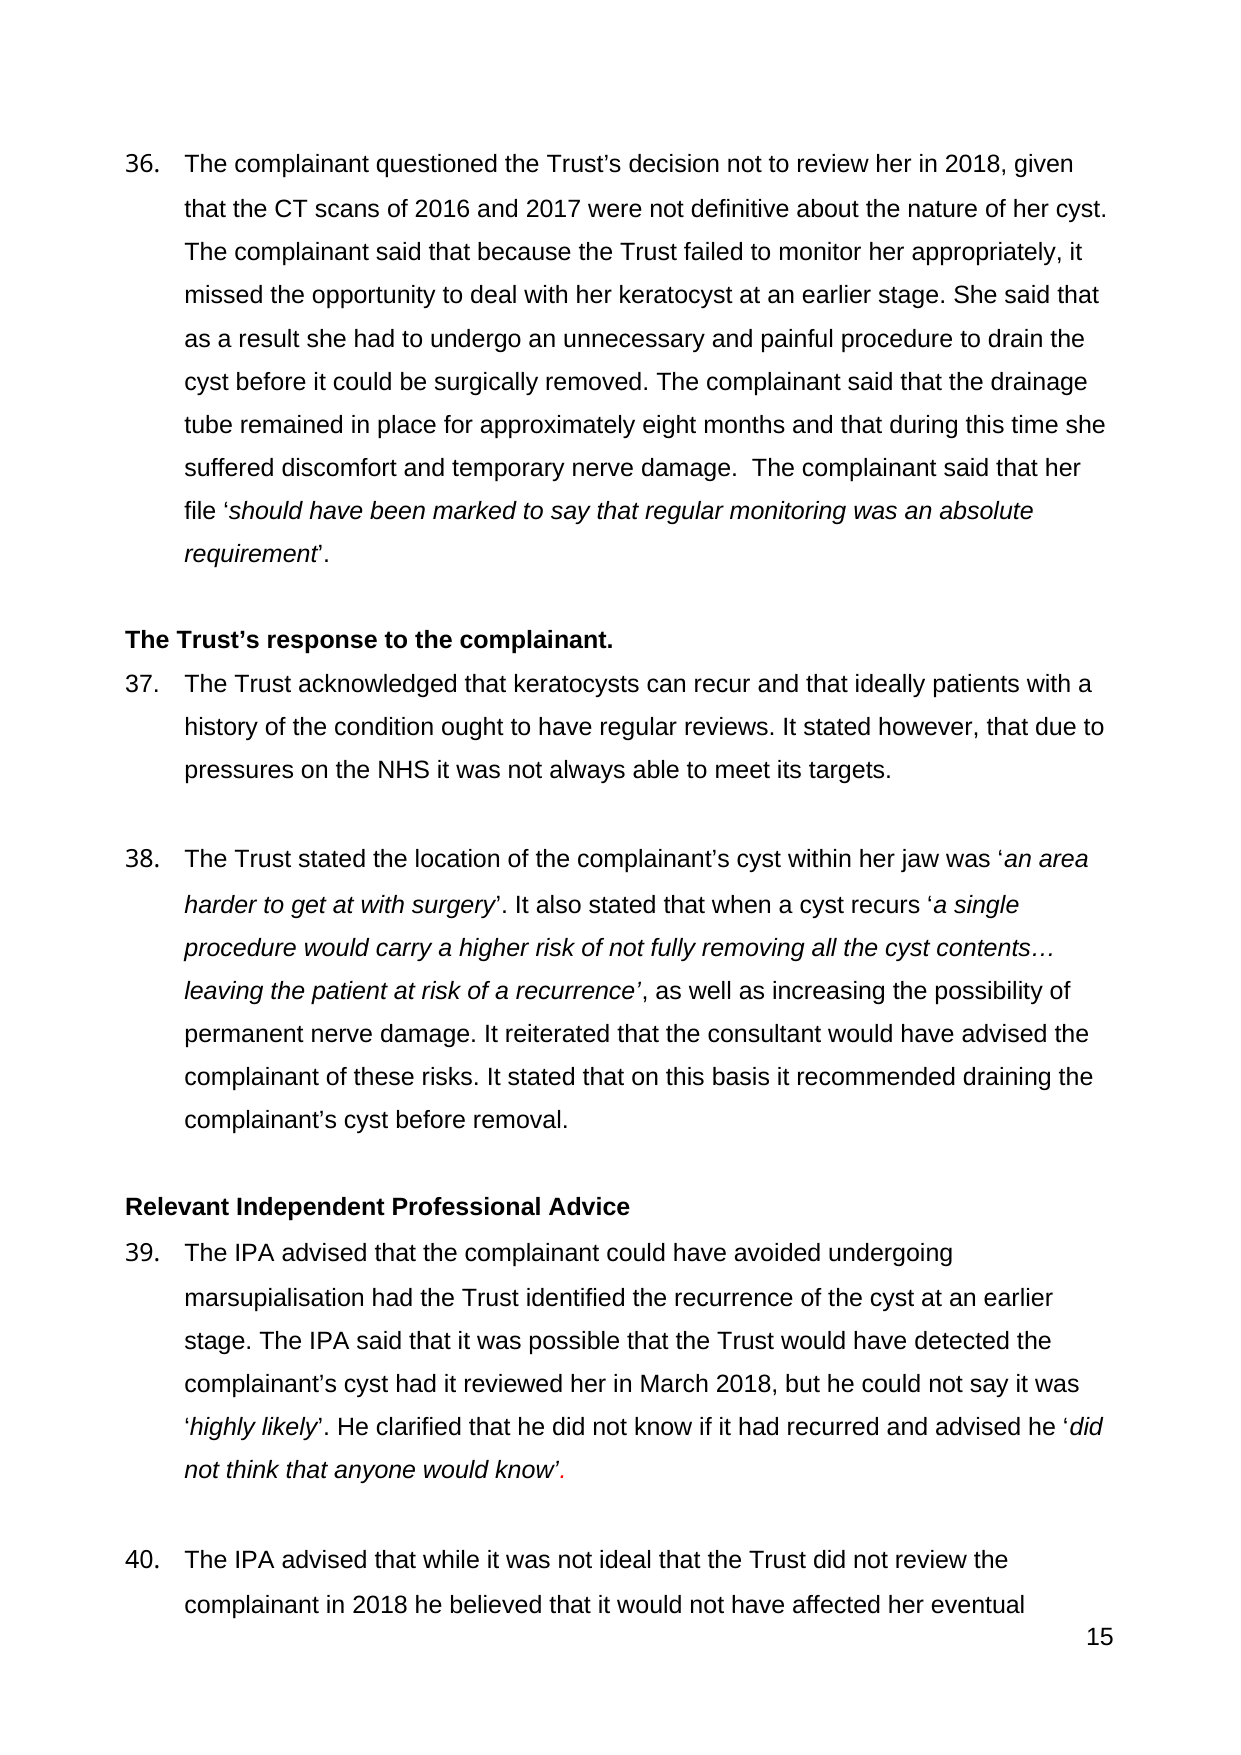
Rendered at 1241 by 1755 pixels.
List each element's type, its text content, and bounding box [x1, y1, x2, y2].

text The Trust’s response to the complainant. [125, 626, 1113, 654]
list The IPA advised that while it was not ideal that the Trust did not review the complainant in 2018 he believed that it would not have affected her eventual [125, 1542, 1113, 1619]
list The complainant questioned the Trust’s decision not to review her in 2018, given that the CT scans of 2016 and 2017 were not definitive about the nature of her cyst. The complainant said that because the Trust failed to monitor her appropriately, it missed the opportunity to deal with her keratocyst at an earlier stage. She said that as a result she had to undergo an unnecessary and painful procedure to drain the cyst before it could be surgically removed. The complainant said that the drainage tube remained in place for approximately eight months and that during this time she suffered discomfort and temporary nerve damage. The complainant said that her file ‘should have been marked to say that regular monitoring was an absolute requirement’. [125, 146, 1113, 568]
list The Trust acknowledged that keratocysts can recur and that ideally patients with a history of the condition ought to have regular reviews. It stated however, that due to pressures on the NHS it was not always able to meet its targets. [125, 669, 1113, 784]
list The Trust stated the location of the complainant’s cyst within her jaw was ‘an area harder to get at with surgery’. It also stated that when a cyst recurs ‘a single procedure would carry a higher risk of not fully removing all the cyst contents… leaving the patient at risk of a recurrence’, as well as increasing the possibility of permanent nerve damage. It reiterated that the consultant would have advised the complainant of these risks. It stated that on this basis it recommended draining the complainant’s cyst before removal. [125, 841, 1113, 1134]
list The IPA advised that the complainant could have avoided undergoing marsupialisation had the Trust identified the recurrence of the cyst at an earlier stage. The IPA said that it was possible that the Trust would have detected the complainant’s cyst had it reviewed her in March 2018, but he could not say it was ‘highly likely’. He clarified that he did not know if it had recurred and advised he ‘did not think that anyone would know’. [125, 1234, 1113, 1484]
text Relevant Independent Professional Advice [125, 1191, 1113, 1220]
